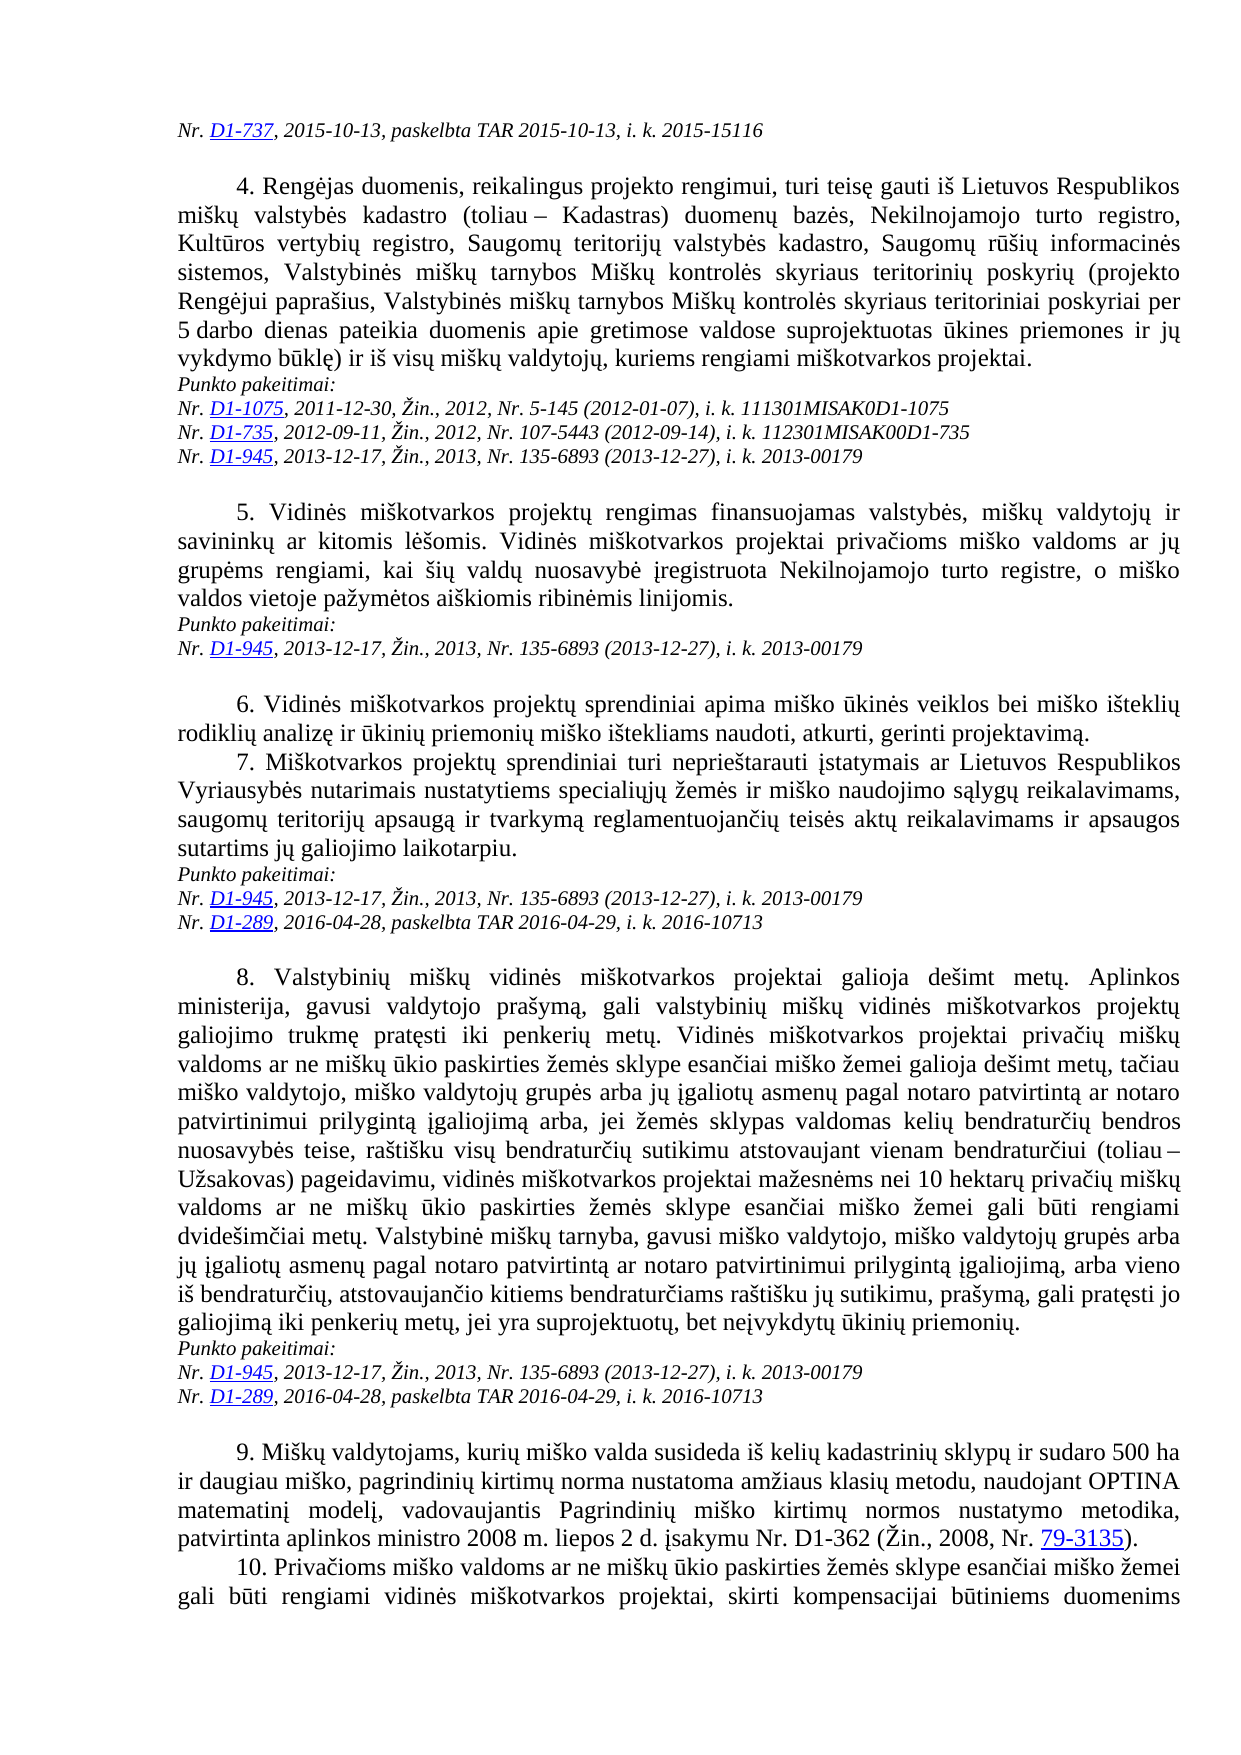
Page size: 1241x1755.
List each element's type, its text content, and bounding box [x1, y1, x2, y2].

text Nr. D1-735, 2012-09-11, Žin., 2012, Nr. 107-5443 (2012-09-14), i. k. 112301MISAK00D1-735 [177, 420, 1181, 444]
text Nr. D1-945, 2013-12-17, Žin., 2013, Nr. 135-6893 (2013-12-27), i. k. 2013-00179 [177, 636, 1181, 660]
text 6. Vidinės miškotvarkos projektų sprendiniai apima miško ūkinės veiklos bei miško išteklių rodiklių analizę ir ūkinių priemonių miško ištekliams naudoti, atkurti, gerinti projektavimą. [177, 689, 1181, 747]
text Nr. D1-945, 2013-12-17, Žin., 2013, Nr. 135-6893 (2013-12-27), i. k. 2013-00179 [177, 1360, 1181, 1384]
text Punkto pakeitimai: [177, 372, 1181, 396]
text 4. Rengėjas duomenis, reikalingus projekto rengimui, turi teisę gauti iš Lietuvos Respublikos miškų valstybės kadastro (toliau – Kadastras) duomenų bazės, Nekilnojamojo turto registro, Kultūros vertybių registro, Saugomų teritorijų valstybės kadastro, Saugomų rūšių informacinės sistemos, Valstybinės miškų tarnybos Miškų kontrolės skyriaus teritorinių poskyrių (projekto Rengėjui paprašius, Valstybinės miškų tarnybos Miškų kontrolės skyriaus teritoriniai poskyriai per 5 darbo dienas pateikia duomenis apie gretimose valdose suprojektuotas ūkines priemones ir jų vykdymo būklę) ir iš visų miškų valdytojų, kuriems rengiami miškotvarkos projektai. [177, 171, 1181, 372]
text Nr. D1-289, 2016-04-28, paskelbta TAR 2016-04-29, i. k. 2016-10713 [177, 1384, 1181, 1408]
text Nr. D1-945, 2013-12-17, Žin., 2013, Nr. 135-6893 (2013-12-27), i. k. 2013-00179 [177, 444, 1181, 468]
text 5. Vidinės miškotvarkos projektų rengimas finansuojamas valstybės, miškų valdytojų ir savininkų ar kitomis lėšomis. Vidinės miškotvarkos projektai privačioms miško valdoms ar jų grupėms rengiami, kai šių valdų nuosavybė įregistruota Nekilnojamojo turto registre, o miško valdos vietoje pažymėtos aiškiomis ribinėmis linijomis. [177, 497, 1181, 612]
text Punkto pakeitimai: [177, 862, 1181, 886]
text 10. Privačioms miško valdoms ar ne miškų ūkio paskirties žemės sklype esančiai miško žemei gali būti rengiami vidinės miškotvarkos projektai, skirti kompensacijai būtiniems duomenims [177, 1552, 1181, 1610]
text Nr. D1-945, 2013-12-17, Žin., 2013, Nr. 135-6893 (2013-12-27), i. k. 2013-00179 [177, 886, 1181, 910]
text 8. Valstybinių miškų vidinės miškotvarkos projektai galioja dešimt metų. Aplinkos ministerija, gavusi valdytojo prašymą, gali valstybinių miškų vidinės miškotvarkos projektų galiojimo trukmę pratęsti iki penkerių metų. Vidinės miškotvarkos projektai privačių miškų valdoms ar ne miškų ūkio paskirties žemės sklype esančiai miško žemei galioja dešimt metų, tačiau miško valdytojo, miško valdytojų grupės arba jų įgaliotų asmenų pagal notaro patvirtintą ar notaro patvirtinimui prilygintą įgaliojimą arba, jei žemės sklypas valdomas kelių bendraturčių bendros nuosavybės teise, raštišku visų bendraturčių sutikimu atstovaujant vienam bendraturčiui (toliau – Užsakovas) pageidavimu, vidinės miškotvarkos projektai mažesnėms nei 10 hektarų privačių miškų valdoms ar ne miškų ūkio paskirties žemės sklype esančiai miško žemei gali būti rengiami dvidešimčiai metų. Valstybinė miškų tarnyba, gavusi miško valdytojo, miško valdytojų grupės arba jų įgaliotų asmenų pagal notaro patvirtintą ar notaro patvirtinimui prilygintą įgaliojimą, arba vieno iš bendraturčių, atstovaujančio kitiems bendraturčiams raštišku jų sutikimu, prašymą, gali pratęsti jo galiojimą iki penkerių metų, jei yra suprojektuotų, bet neįvykdytų ūkinių priemonių. [177, 962, 1181, 1336]
text Nr. D1-1075, 2011-12-30, Žin., 2012, Nr. 5-145 (2012-01-07), i. k. 111301MISAK0D1-1075 [177, 396, 1181, 420]
text Punkto pakeitimai: [177, 612, 1181, 636]
text Nr. D1-289, 2016-04-28, paskelbta TAR 2016-04-29, i. k. 2016-10713 [177, 910, 1181, 934]
text 9. Miškų valdytojams, kurių miško valda susideda iš kelių kadastrinių sklypų ir sudaro 500 ha ir daugiau miško, pagrindinių kirtimų norma nustatoma amžiaus klasių metodu, naudojant OPTINA matematinį modelį, vadovaujantis Pagrindinių miško kirtimų normos nustatymo metodika, patvirtinta aplinkos ministro 2008 m. liepos 2 d. įsakymu Nr. D1-362 (Žin., 2008, Nr. 79-3135). [177, 1437, 1181, 1552]
text Punkto pakeitimai: [177, 1336, 1181, 1360]
text Nr. D1-737, 2015-10-13, paskelbta TAR 2015-10-13, i. k. 2015-15116 [177, 118, 1181, 142]
text 7. Miškotvarkos projektų sprendiniai turi neprieštarauti įstatymais ar Lietuvos Respublikos Vyriausybės nutarimais nustatytiems specialiųjų žemės ir miško naudojimo sąlygų reikalavimams, saugomų teritorijų apsaugą ir tvarkymą reglamentuojančių teisės aktų reikalavimams ir apsaugos sutartims jų galiojimo laikotarpiu. [177, 747, 1181, 862]
